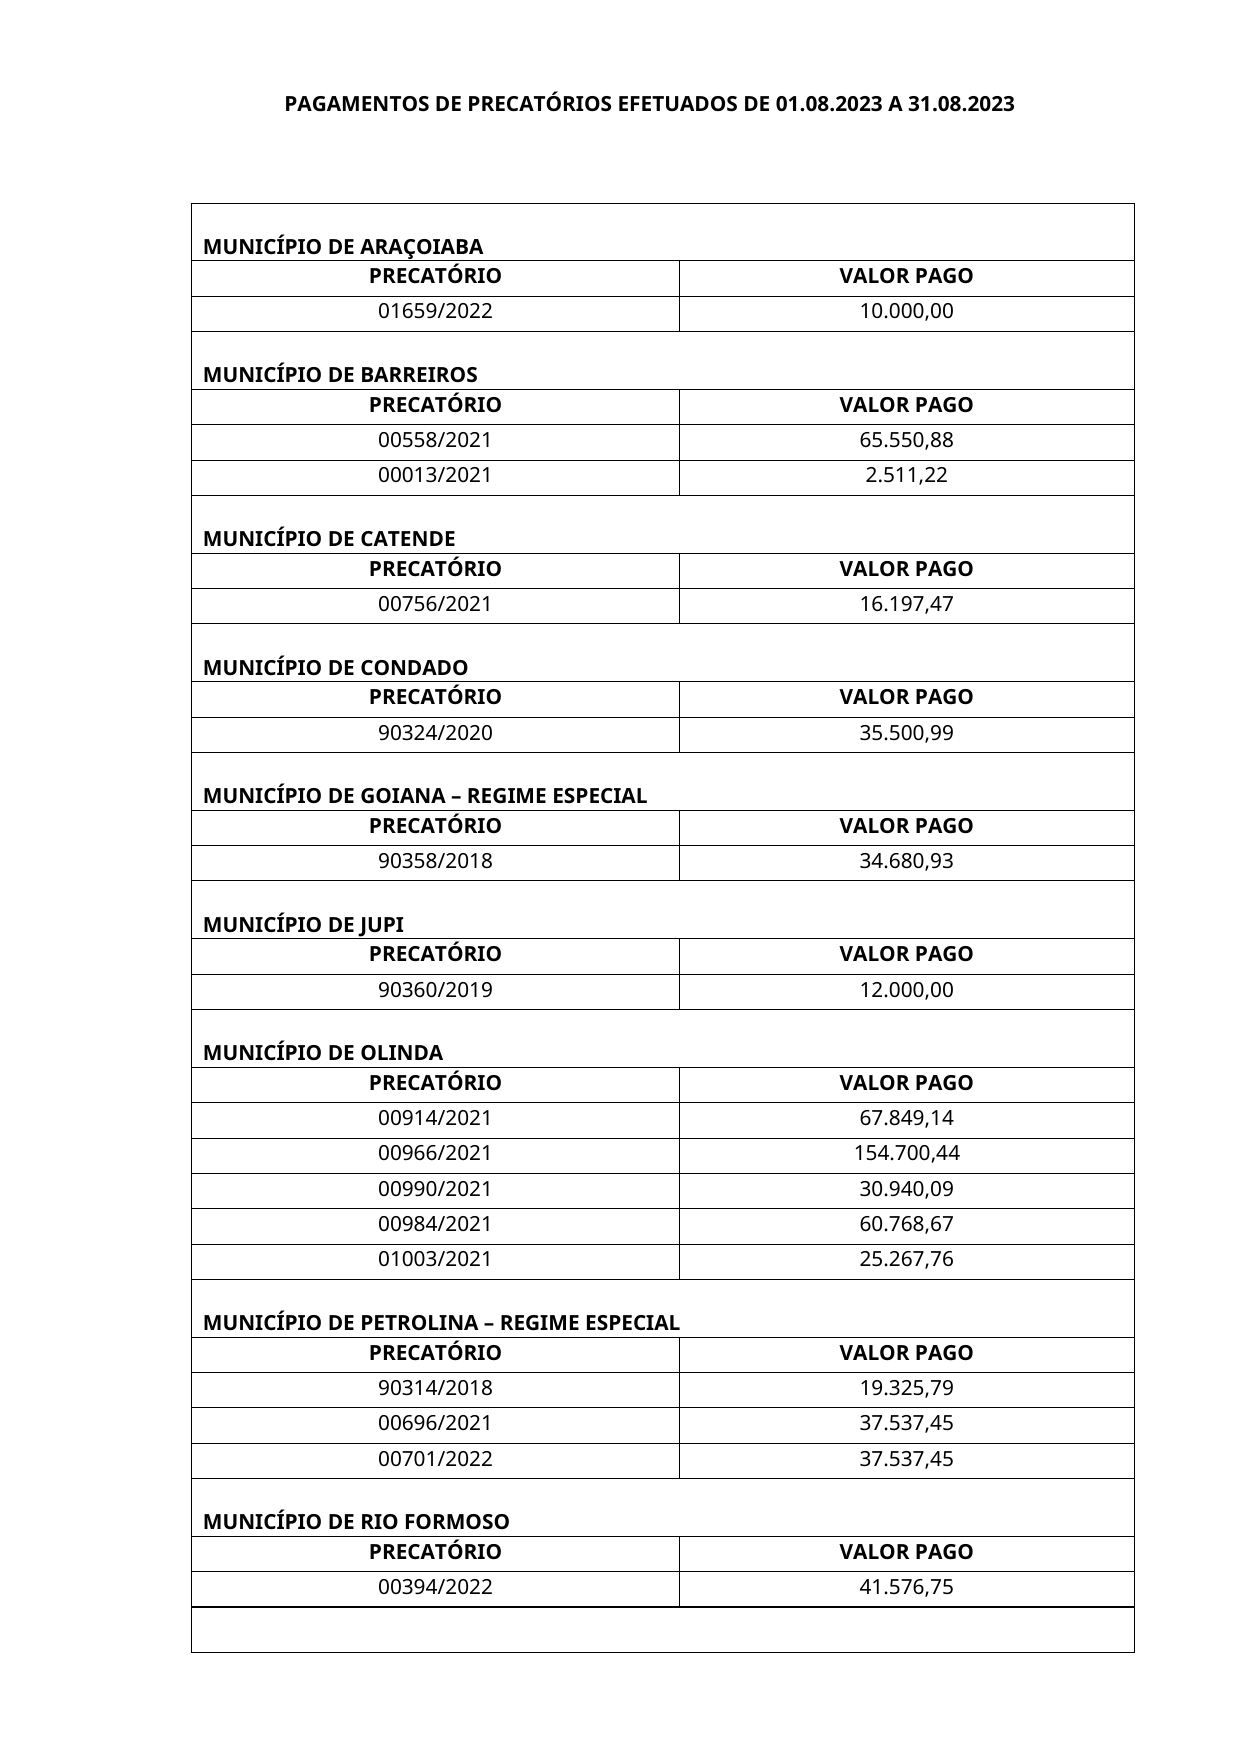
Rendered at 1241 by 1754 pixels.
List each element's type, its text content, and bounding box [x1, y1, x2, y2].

table_cell PRECATÓRIO [192, 811, 679, 845]
table_cell 12.000,00 [680, 975, 1134, 1009]
table_cell VALOR PAGO [680, 390, 1134, 424]
table_cell MUNICÍPIO DE RIO FORMOSO [192, 1479, 1134, 1536]
table_cell 90358/2018 [192, 846, 679, 880]
table_cell 01003/2021 [192, 1245, 679, 1279]
table_cell PRECATÓRIO [192, 1338, 679, 1372]
table_cell PRECATÓRIO [192, 390, 679, 424]
table_cell VALOR PAGO [680, 554, 1134, 588]
table_cell [192, 1608, 1134, 1652]
subtitle PAGAMENTOS DE PRECATÓRIOS EFETUADOS DE 01.08.2023 A 31.08.2023 [177, 89, 1122, 117]
table_cell 90314/2018 [192, 1373, 679, 1407]
table_cell VALOR PAGO [680, 811, 1134, 845]
table_cell 19.325,79 [680, 1373, 1134, 1407]
table_cell MUNICÍPIO DE CONDADO [192, 624, 1134, 681]
table_cell VALOR PAGO [680, 1338, 1134, 1372]
table_cell 25.267,76 [680, 1245, 1134, 1279]
table_cell 37.537,45 [680, 1408, 1134, 1443]
table_cell MUNICÍPIO DE BARREIROS [192, 332, 1134, 389]
table_cell PRECATÓRIO [192, 1068, 679, 1102]
table_cell MUNICÍPIO DE JUPI [192, 881, 1134, 938]
table_cell 60.768,67 [680, 1209, 1134, 1243]
table_cell 00394/2022 [192, 1572, 679, 1606]
table_cell VALOR PAGO [680, 1537, 1134, 1571]
table_cell 41.576,75 [680, 1572, 1134, 1606]
table_cell PRECATÓRIO [192, 261, 679, 296]
table_cell VALOR PAGO [680, 682, 1134, 717]
table_cell 00966/2021 [192, 1139, 679, 1173]
table_cell 90324/2020 [192, 718, 679, 752]
table_cell 10.000,00 [680, 297, 1134, 331]
table_cell 00558/2021 [192, 425, 679, 459]
table_cell 00013/2021 [192, 461, 679, 495]
table_cell 00984/2021 [192, 1209, 679, 1243]
table_cell 00756/2021 [192, 589, 679, 623]
table_cell VALOR PAGO [680, 1068, 1134, 1102]
table_cell PRECATÓRIO [192, 554, 679, 588]
table_cell PRECATÓRIO [192, 939, 679, 974]
table_cell 37.537,45 [680, 1444, 1134, 1478]
table_cell PRECATÓRIO [192, 682, 679, 717]
table_cell 34.680,93 [680, 846, 1134, 880]
table_cell MUNICÍPIO DE CATENDE [192, 496, 1134, 553]
table_cell 67.849,14 [680, 1103, 1134, 1137]
table_cell 00701/2022 [192, 1444, 679, 1478]
table_cell MUNICÍPIO DE GOIANA – REGIME ESPECIAL [192, 753, 1134, 810]
table_cell 00990/2021 [192, 1174, 679, 1208]
table_cell VALOR PAGO [680, 261, 1134, 296]
table_cell 30.940,09 [680, 1174, 1134, 1208]
table_cell 00914/2021 [192, 1103, 679, 1137]
table_cell MUNICÍPIO DE OLINDA [192, 1010, 1134, 1067]
table_cell 154.700,44 [680, 1139, 1134, 1173]
table_cell 00696/2021 [192, 1408, 679, 1443]
table_cell MUNICÍPIO DE PETROLINA – REGIME ESPECIAL [192, 1280, 1134, 1337]
table_cell PRECATÓRIO [192, 1537, 679, 1571]
table_header MUNICÍPIO DE ARAÇOIABA [192, 204, 1134, 260]
table_cell 2.511,22 [680, 461, 1134, 495]
table_cell 01659/2022 [192, 297, 679, 331]
table_cell VALOR PAGO [680, 939, 1134, 974]
table_cell 35.500,99 [680, 718, 1134, 752]
table_cell 16.197,47 [680, 589, 1134, 623]
table_cell 65.550,88 [680, 425, 1134, 459]
table_cell 90360/2019 [192, 975, 679, 1009]
